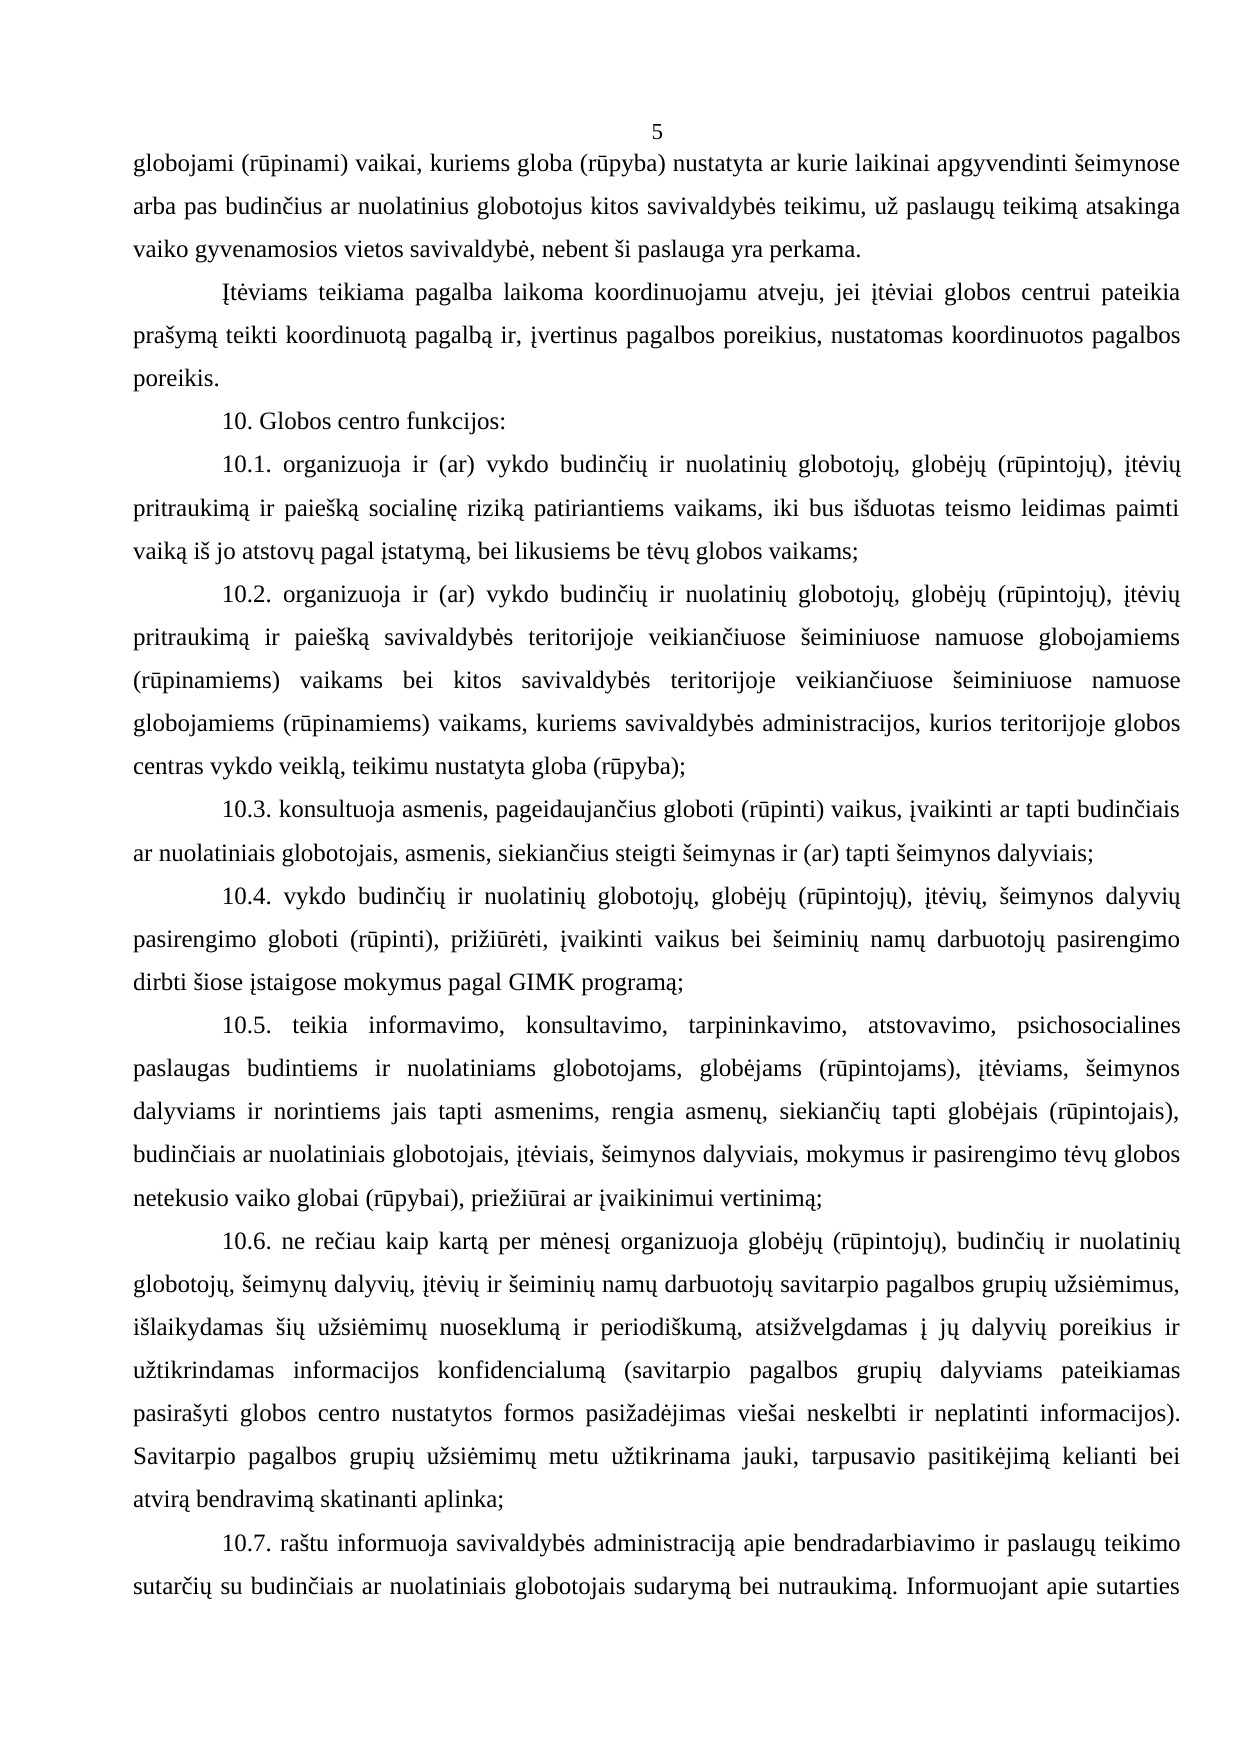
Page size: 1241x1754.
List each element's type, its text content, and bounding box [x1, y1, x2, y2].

text 10.3. konsultuoja asmenis, pageidaujančius globoti (rūpinti) vaikus, įvaikinti ar tapti budinčiais ar nuolatiniais globotojais, asmenis, siekiančius steigti šeimynas ir (ar) tapti šeimynos dalyviais; [133, 794, 1181, 866]
text 10.5. teikia informavimo, konsultavimo, tarpininkavimo, atstovavimo, psichosocialines paslaugas budintiems ir nuolatiniams globotojams, globėjams (rūpintojams), įtėviams, šeimynos dalyviams ir norintiems jais tapti asmenims, rengia asmenų, siekiančių tapti globėjais (rūpintojais), budinčiais ar nuolatiniais globotojais, įtėviais, šeimynos dalyviais, mokymus ir pasirengimo tėvų globos netekusio vaiko globai (rūpybai), priežiūrai ar įvaikinimui vertinimą; [133, 1010, 1181, 1211]
text globojami (rūpinami) vaikai, kuriems globa (rūpyba) nustatyta ar kurie laikinai apgyvendinti šeimynose arba pas budinčius ar nuolatinius globotojus kitos savivaldybės teikimu, už paslaugų teikimą atsakinga vaiko gyvenamosios vietos savivaldybė, nebent ši paslauga yra perkama. [133, 148, 1181, 263]
text 10.1. organizuoja ir (ar) vykdo budinčių ir nuolatinių globotojų, globėjų (rūpintojų), įtėvių pritraukimą ir paiešką socialinę riziką patiriantiems vaikams, iki bus išduotas teismo leidimas paimti vaiką iš jo atstovų pagal įstatymą, bei likusiems be tėvų globos vaikams; [133, 449, 1181, 564]
text 10.6. ne rečiau kaip kartą per mėnesį organizuoja globėjų (rūpintojų), budinčių ir nuolatinių globotojų, šeimynų dalyvių, įtėvių ir šeiminių namų darbuotojų savitarpio pagalbos grupių užsiėmimus, išlaikydamas šių užsiėmimų nuoseklumą ir periodiškumą, atsižvelgdamas į jų dalyvių poreikius ir užtikrindamas informacijos konfidencialumą (savitarpio pagalbos grupių dalyviams pateikiamas pasirašyti globos centro nustatytos formos pasižadėjimas viešai neskelbti ir neplatinti informacijos). Savitarpio pagalbos grupių užsiėmimų metu užtikrinama jauki, tarpusavio pasitikėjimą kelianti bei atvirą bendravimą skatinanti aplinka; [133, 1226, 1181, 1513]
text 10.7. raštu informuoja savivaldybės administraciją apie bendradarbiavimo ir paslaugų teikimo sutarčių su budinčiais ar nuolatiniais globotojais sudarymą bei nutraukimą. Informuojant apie sutarties [133, 1528, 1181, 1599]
text 10. Globos centro funkcijos: [133, 406, 1181, 435]
text 10.2. organizuoja ir (ar) vykdo budinčių ir nuolatinių globotojų, globėjų (rūpintojų), įtėvių pritraukimą ir paiešką savivaldybės teritorijoje veikiančiuose šeiminiuose namuose globojamiems (rūpinamiems) vaikams bei kitos savivaldybės teritorijoje veikiančiuose šeiminiuose namuose globojamiems (rūpinamiems) vaikams, kuriems savivaldybės administracijos, kurios teritorijoje globos centras vykdo veiklą, teikimu nustatyta globa (rūpyba); [133, 579, 1181, 780]
text Įtėviams teikiama pagalba laikoma koordinuojamu atveju, jei įtėviai globos centrui pateikia prašymą teikti koordinuotą pagalbą ir, įvertinus pagalbos poreikius, nustatomas koordinuotos pagalbos poreikis. [133, 277, 1181, 392]
text 10.4. vykdo budinčių ir nuolatinių globotojų, globėjų (rūpintojų), įtėvių, šeimynos dalyvių pasirengimo globoti (rūpinti), prižiūrėti, įvaikinti vaikus bei šeiminių namų darbuotojų pasirengimo dirbti šiose įstaigose mokymus pagal GIMK programą; [133, 881, 1181, 996]
